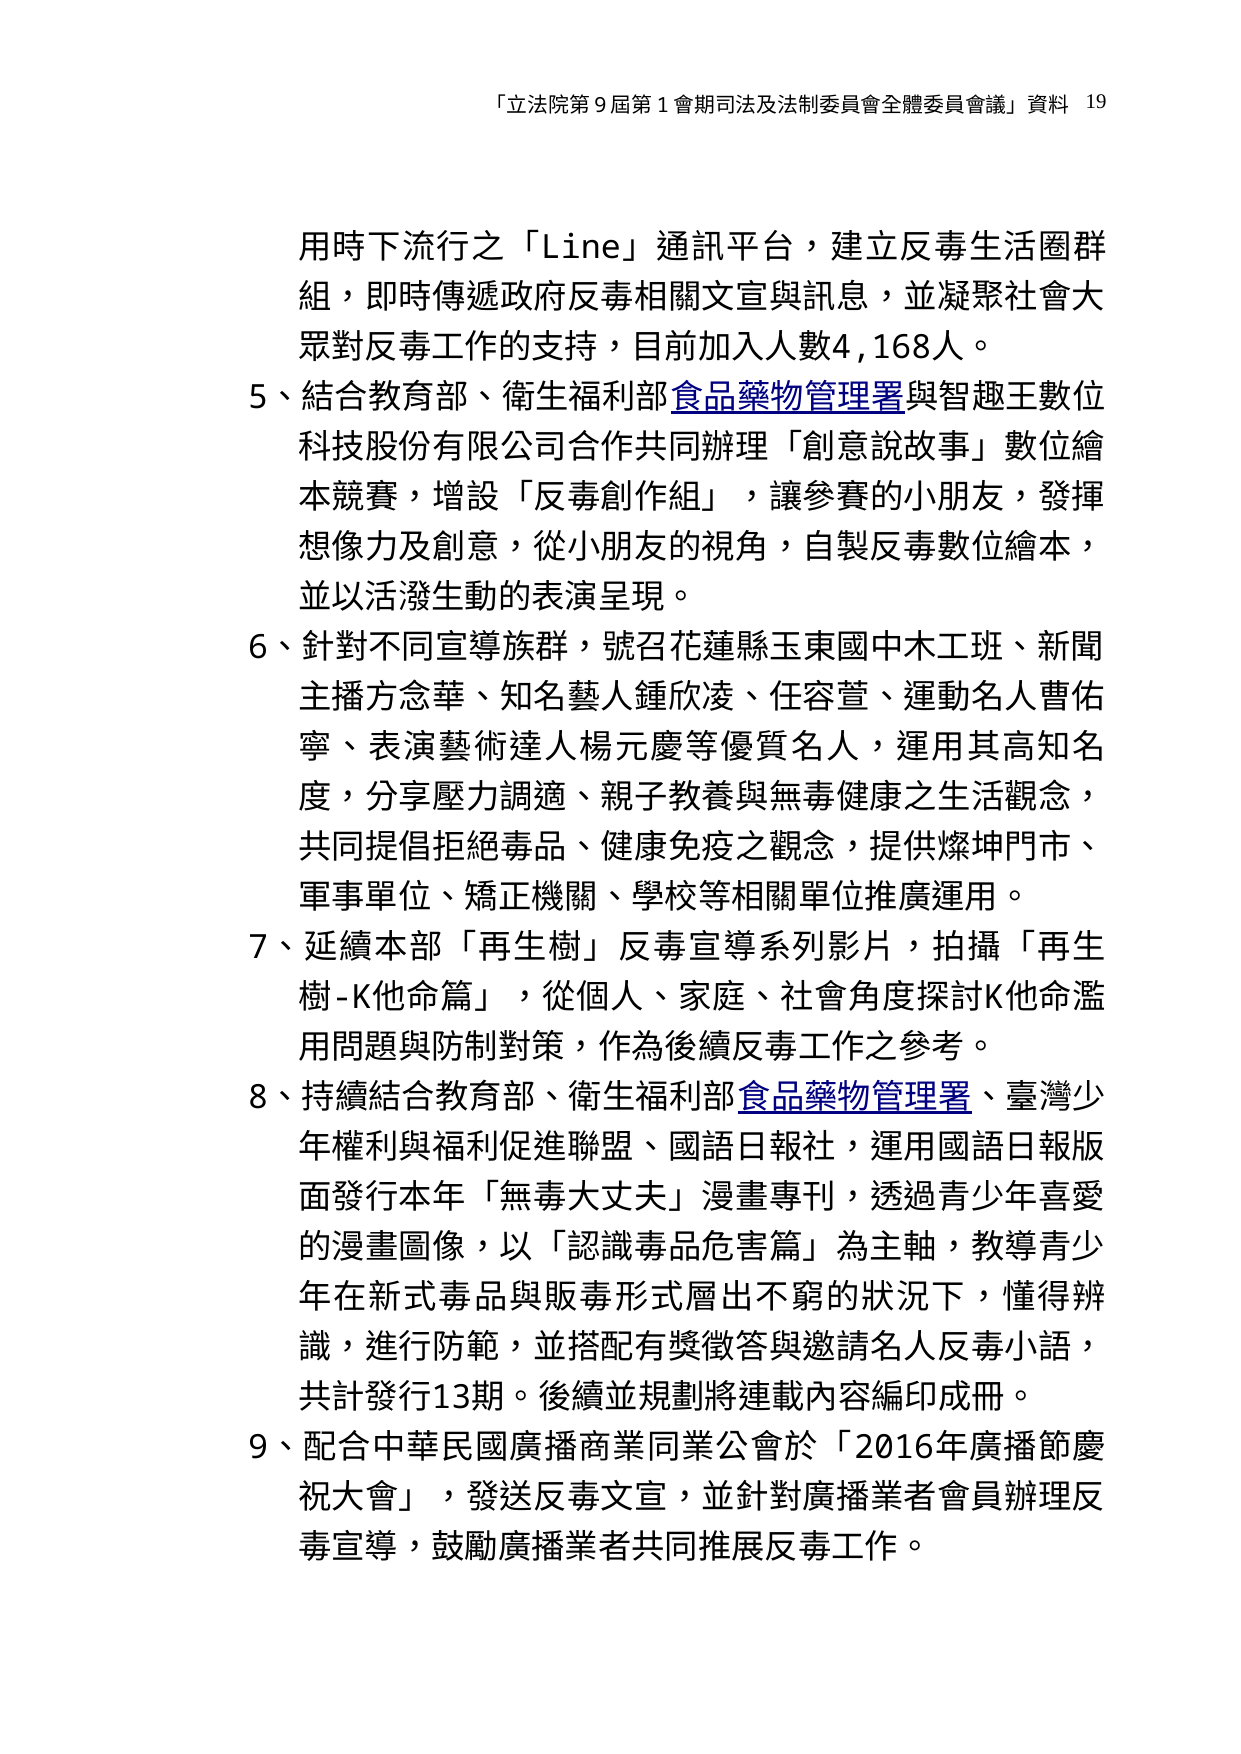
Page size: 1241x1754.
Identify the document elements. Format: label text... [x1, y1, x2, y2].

text 用時下流行之「Line」通訊平台，建立反毒生活圈群組，即時傳遞政府反毒相關文宣與訊息，並凝聚社會大眾對反毒工作的支持，目前加入人數4,168人。 [248, 219, 1106, 369]
text 7、延續本部「再生樹」反毒宣導系列影片，拍攝「再生樹-K他命篇」，從個人、家庭、社會角度探討K他命濫用問題與防制對策，作為後續反毒工作之參考。 [248, 919, 1106, 1069]
text 5、結合教育部、衛生福利部食品藥物管理署與智趣王數位科技股份有限公司合作共同辦理「創意說故事」數位繪本競賽，增設「反毒創作組」，讓參賽的小朋友，發揮想像力及創意，從小朋友的視角，自製反毒數位繪本，並以活潑生動的表演呈現。 [248, 369, 1106, 619]
text 8、持續結合教育部、衛生福利部食品藥物管理署、臺灣少年權利與福利促進聯盟、國語日報社，運用國語日報版面發行本年「無毒大丈夫」漫畫專刊，透過青少年喜愛的漫畫圖像，以「認識毒品危害篇」為主軸，教導青少年在新式毒品與販毒形式層出不窮的狀況下，懂得辨識，進行防範，並搭配有獎徵答與邀請名人反毒小語，共計發行13期。後續並規劃將連載內容編印成冊。 [248, 1069, 1106, 1419]
text 9、配合中華民國廣播商業同業公會於「2016年廣播節慶祝大會」，發送反毒文宣，並針對廣播業者會員辦理反毒宣導，鼓勵廣播業者共同推展反毒工作。 [248, 1419, 1106, 1569]
text 6、針對不同宣導族群，號召花蓮縣玉東國中木工班、新聞主播方念華、知名藝人鍾欣凌、任容萱、運動名人曹佑寧、表演藝術達人楊元慶等優質名人，運用其高知名度，分享壓力調適、親子教養與無毒健康之生活觀念，共同提倡拒絕毒品、健康免疫之觀念，提供燦坤門市、軍事單位、矯正機關、學校等相關單位推廣運用。 [248, 619, 1106, 919]
